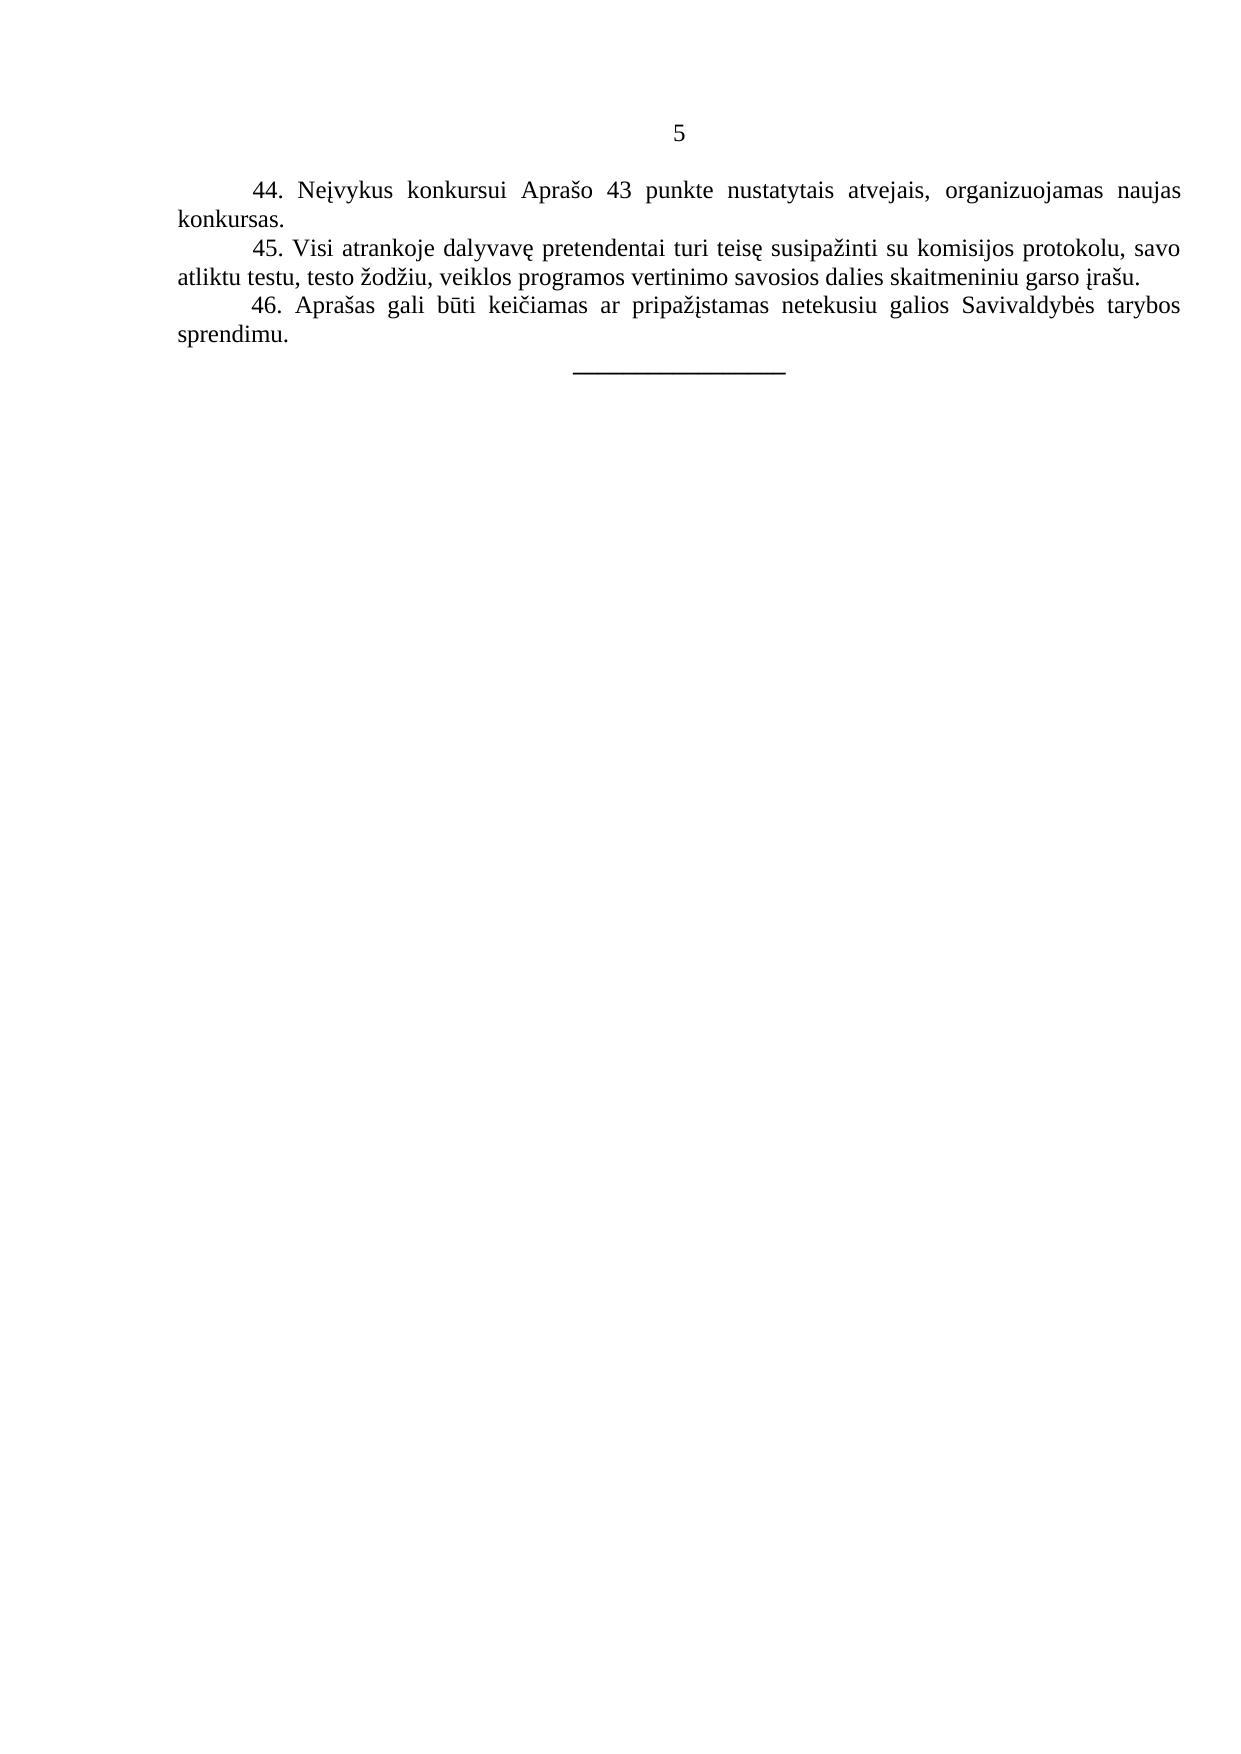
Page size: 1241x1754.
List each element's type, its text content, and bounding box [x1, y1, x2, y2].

text 46. Aprašas gali būti keičiamas ar pripažįstamas netekusiu galios Savivaldybės tarybos sprendimu. [177, 291, 1181, 348]
text 44. Neįvykus konkursui Aprašo 43 punkte nustatytais atvejais, organizuojamas naujas konkursas. [177, 176, 1181, 233]
text 45. Visi atrankoje dalyvavę pretendentai turi teisę susipažinti su komisijos protokolu, savo atliktu testu, testo žodžiu, veiklos programos vertinimo savosios dalies skaitmeniniu garso įrašu. [177, 233, 1181, 291]
text _________________ [177, 348, 1181, 377]
